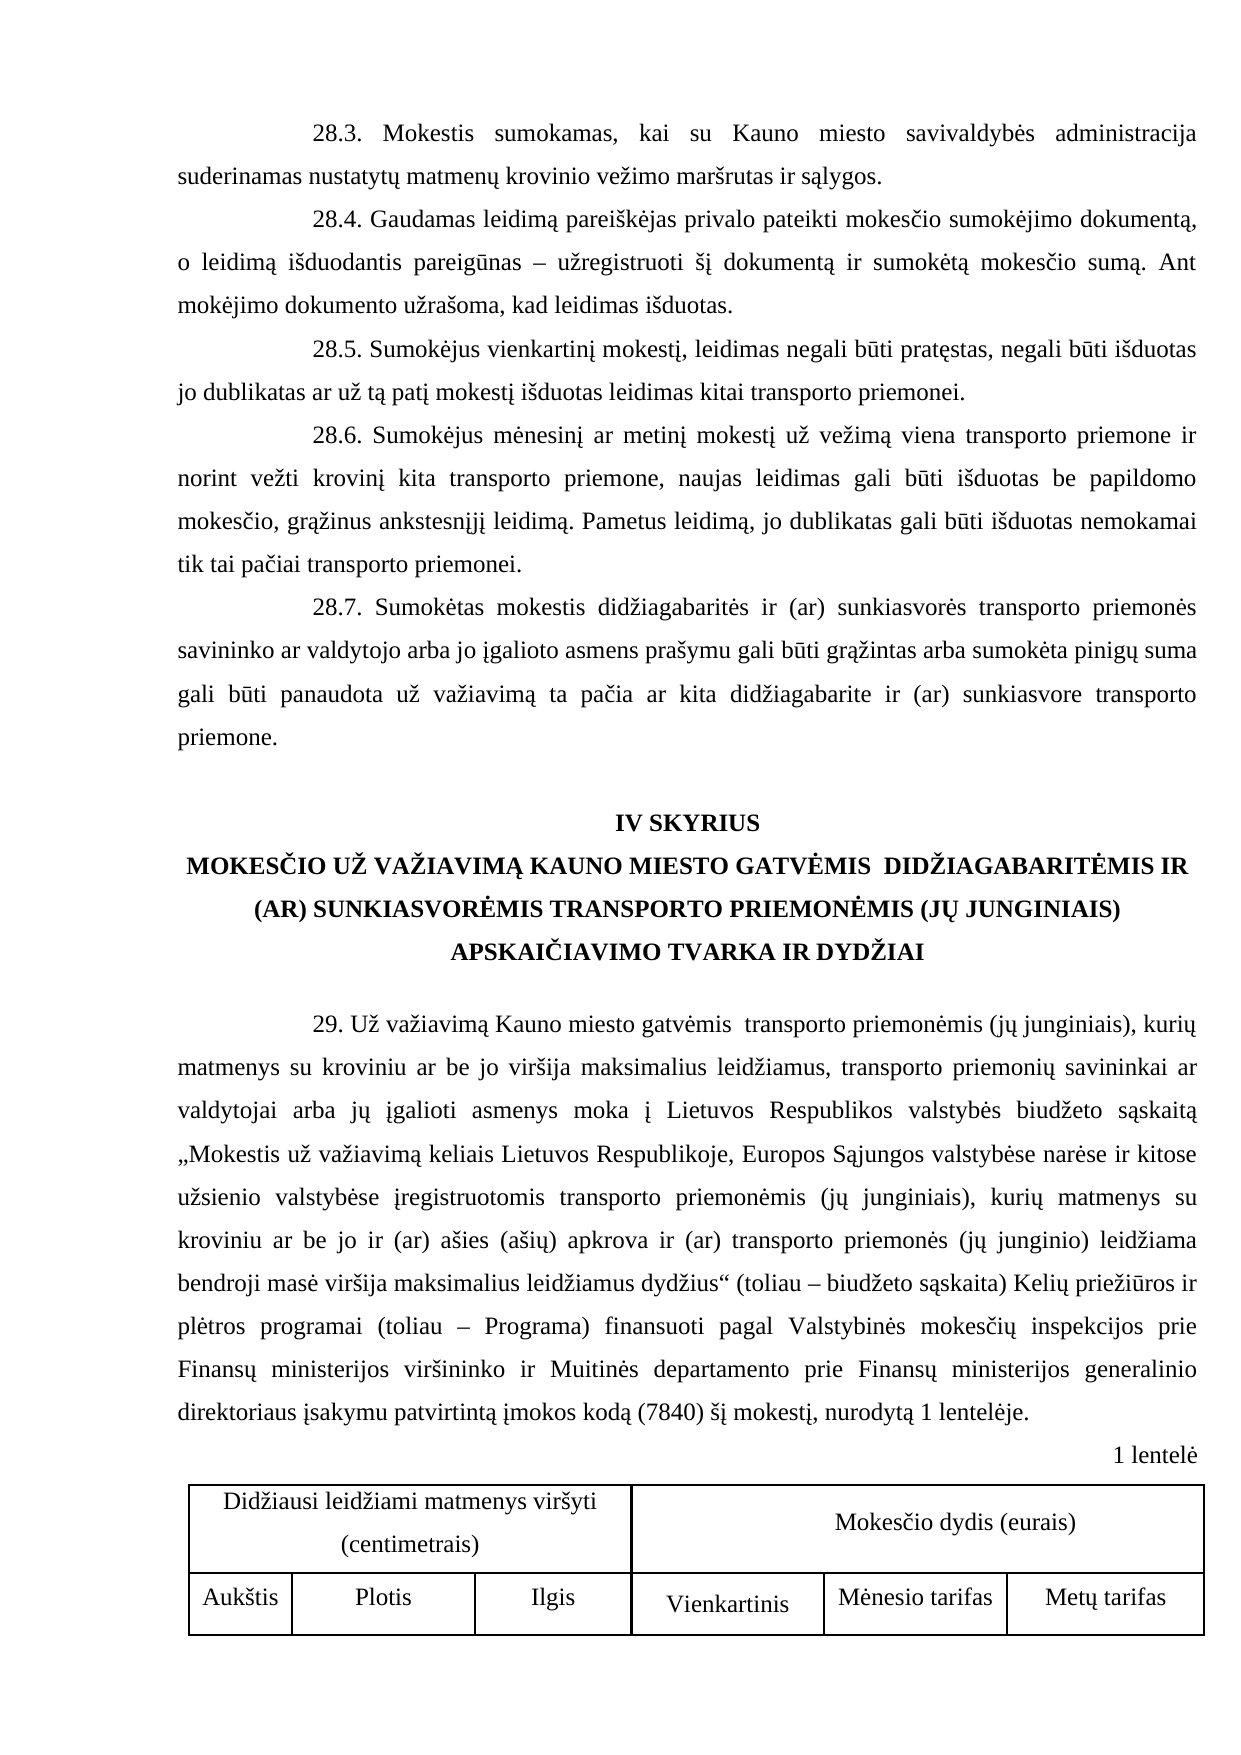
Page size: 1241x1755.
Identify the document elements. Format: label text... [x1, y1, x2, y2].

table_header Didžiausi leidžiami matmenys viršyti (centimetrais) [190, 1486, 630, 1572]
table_cell Plotis [293, 1574, 474, 1634]
table_cell Metų tarifas [1008, 1574, 1203, 1634]
text 29. Už važiavimą Kauno miesto gatvėmis transporto priemonėmis (jų junginiais), kurių matmenys su kroviniu ar be jo viršija maksimalius leidžiamus, transporto priemonių savininkai ar valdytojai arba jų įgalioti asmenys moka į Lietuvos Respublikos valstybės biudžeto sąskaitą „Mokestis už važiavimą keliais Lietuvos Respublikoje, Europos Sąjungos valstybėse narėse ir kitose užsienio valstybėse įregistruotomis transporto priemonėmis (jų junginiais), kurių matmenys su kroviniu ar be jo ir (ar) ašies (ašių) apkrova ir (ar) transporto priemonės (jų junginio) leidžiama bendroji masė viršija maksimalius leidžiamus dydžius“ (toliau – biudžeto sąskaita) Kelių priežiūros ir plėtros programai (toliau – Programa) finansuoti pagal Valstybinės mokesčių inspekcijos prie Finansų ministerijos viršininko ir Muitinės departamento prie Finansų ministerijos generalinio direktoriaus įsakymu patvirtintą įmokos kodą (7840) šį mokestį, nurodytą 1 lentelėje. [177, 1009, 1198, 1426]
text IV SKYRIUS [177, 808, 1198, 837]
text MOKESČIO UŽ VAŽIAVIMĄ KAUNO MIESTO GATVĖMIS DIDŽIAGABARITĖMIS IR (AR) SUNKIASVORĖMIS TRANSPORTO PRIEMONĖMIS (JŲ JUNGINIAIS) APSKAIČIAVIMO TVARKA IR DYDŽIAI [177, 851, 1198, 966]
table_cell Ilgis [476, 1574, 630, 1634]
text 28.5. Sumokėjus vienkartinį mokestį, leidimas negali būti pratęstas, negali būti išduotas jo dublikatas ar už tą patį mokestį išduotas leidimas kitai transporto priemonei. [177, 334, 1198, 406]
table_header Mokesčio dydis (eurais) [633, 1486, 1203, 1572]
text 28.4. Gaudamas leidimą pareiškėjas privalo pateikti mokesčio sumokėjimo dokumentą, o leidimą išduodantis pareigūnas – užregistruoti šį dokumentą ir sumokėtą mokesčio sumą. Ant mokėjimo dokumento užrašoma, kad leidimas išduotas. [177, 204, 1198, 319]
text 28.3. Mokestis sumokamas, kai su Kauno miesto savivaldybės administracija suderinamas nustatytų matmenų krovinio vežimo maršrutas ir sąlygos. [177, 118, 1198, 190]
table_cell Mėnesio tarifas [825, 1574, 1006, 1634]
text 28.7. Sumokėtas mokestis didžiagabaritės ir (ar) sunkiasvorės transporto priemonės savininko ar valdytojo arba jo įgalioto asmens prašymu gali būti grąžintas arba sumokėta pinigų suma gali būti panaudota už važiavimą ta pačia ar kita didžiagabarite ir (ar) sunkiasvore transporto priemone. [177, 592, 1198, 751]
table_cell Aukštis [190, 1574, 291, 1634]
text 28.6. Sumokėjus mėnesinį ar metinį mokestį už vežimą viena transporto priemone ir norint vežti krovinį kita transporto priemone, naujas leidimas gali būti išduotas be papildomo mokesčio, grąžinus ankstesnįjį leidimą. Pametus leidimą, jo dublikatas gali būti išduotas nemokamai tik tai pačiai transporto priemonei. [177, 420, 1198, 578]
table_cell Vienkartinis [633, 1574, 823, 1634]
text 1 lentelė [177, 1441, 1198, 1469]
